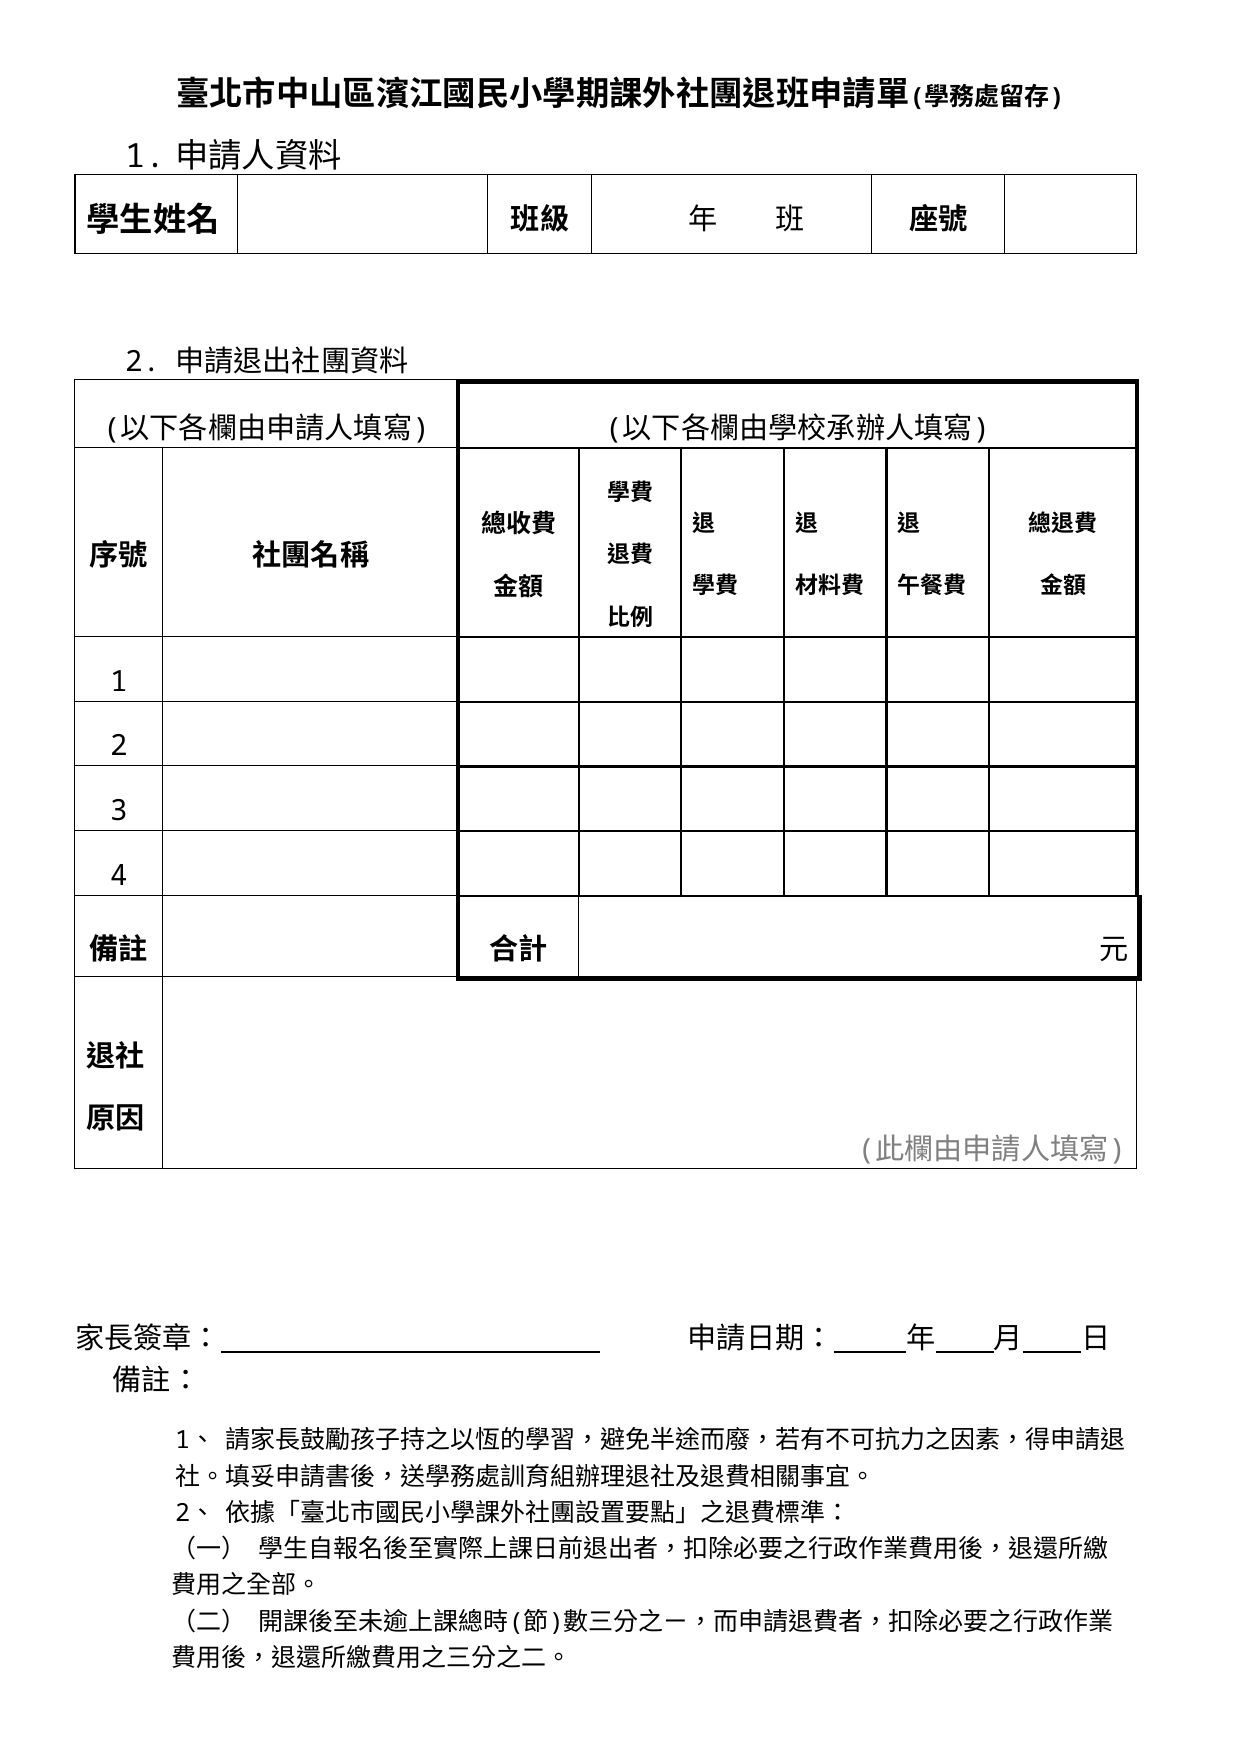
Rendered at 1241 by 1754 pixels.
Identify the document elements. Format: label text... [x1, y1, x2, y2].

table_cell 元 [579, 897, 1137, 976]
table_cell [785, 703, 885, 765]
table_cell [682, 832, 783, 894]
table_cell 退 學費 [682, 449, 783, 636]
table_cell 退社原因 [75, 977, 162, 1168]
table_cell [785, 768, 885, 830]
table_header [238, 175, 487, 253]
list 申請人資料 [125, 112, 1165, 174]
text 備註： [112, 1356, 1126, 1399]
table_cell [888, 703, 988, 765]
table_cell [682, 768, 783, 830]
table_header (以下各欄由申請人填寫) [75, 380, 456, 447]
table_header 年 班 [592, 175, 871, 253]
table_cell [580, 703, 680, 765]
table_cell [682, 703, 783, 765]
table_header 學生姓名 [76, 175, 237, 253]
table_cell 1 [75, 637, 162, 701]
table_cell 退 材料費 [785, 449, 885, 636]
list 依據「臺北市國民小學課外社團設置要點」之退費標準： [175, 1492, 1126, 1529]
table_cell 社團名稱 [163, 448, 456, 636]
table_cell [785, 638, 885, 701]
list 請家長鼓勵孩子持之以恆的學習，避免半途而廢，若有不可抗力之因素，得申請退社。填妥申請書後，送學務處訓育組辦理退社及退費相關事宜。 [175, 1420, 1126, 1492]
table_cell 3 [75, 766, 162, 830]
table_cell [888, 768, 988, 830]
table_cell [460, 832, 578, 894]
table_cell [580, 768, 680, 830]
table_cell [990, 638, 1135, 701]
text 家長簽章： 申請日期： 年 月 日 [75, 1294, 1165, 1356]
table_cell [460, 768, 578, 830]
table_cell [785, 832, 885, 894]
list 申請退出社團資料 [125, 317, 1165, 379]
table_cell 序號 [75, 448, 162, 636]
table_cell (此欄由申請人填寫) [163, 977, 1136, 1168]
text （一） 學生自報名後至實際上課日前退出者，扣除必要之行政作業費用後，退還所繳費用之全部。 （二） 開課後至未逾上課總時(節)數三分之ㄧ，而申請退費者，扣除必要之行政作業費用後，退還所繳費用之三分之二。 [171, 1529, 1126, 1674]
table_cell 備註 [75, 896, 162, 976]
table_cell [682, 638, 783, 701]
table_cell [163, 896, 456, 976]
table_cell 總收費 金額 [460, 449, 578, 636]
table_header 座號 [872, 175, 1004, 253]
table_cell [163, 831, 456, 894]
table_cell [163, 766, 456, 830]
table_cell [163, 637, 456, 701]
table_cell [460, 638, 578, 701]
table_cell [888, 638, 988, 701]
table_cell 合計 [460, 897, 578, 976]
table_cell 4 [75, 831, 162, 894]
table_cell [163, 702, 456, 765]
table_cell [990, 768, 1135, 830]
table_cell [990, 832, 1135, 894]
table_cell 學費 退費 比例 [580, 449, 680, 636]
table_header [1005, 175, 1136, 253]
table_cell [990, 703, 1135, 765]
table_header 班級 [488, 175, 591, 253]
table_cell 退 午餐費 [888, 449, 988, 636]
table_header (以下各欄由學校承辦人填寫) [460, 384, 1135, 447]
table_cell 2 [75, 702, 162, 765]
table_cell [580, 638, 680, 701]
table_cell [460, 703, 578, 765]
text 臺北市中山區濱江國民小學期課外社團退班申請單(學務處留存) [75, 49, 1165, 112]
table_cell [888, 832, 988, 894]
table_cell 總退費 金額 [990, 449, 1135, 636]
table_cell [580, 832, 680, 894]
